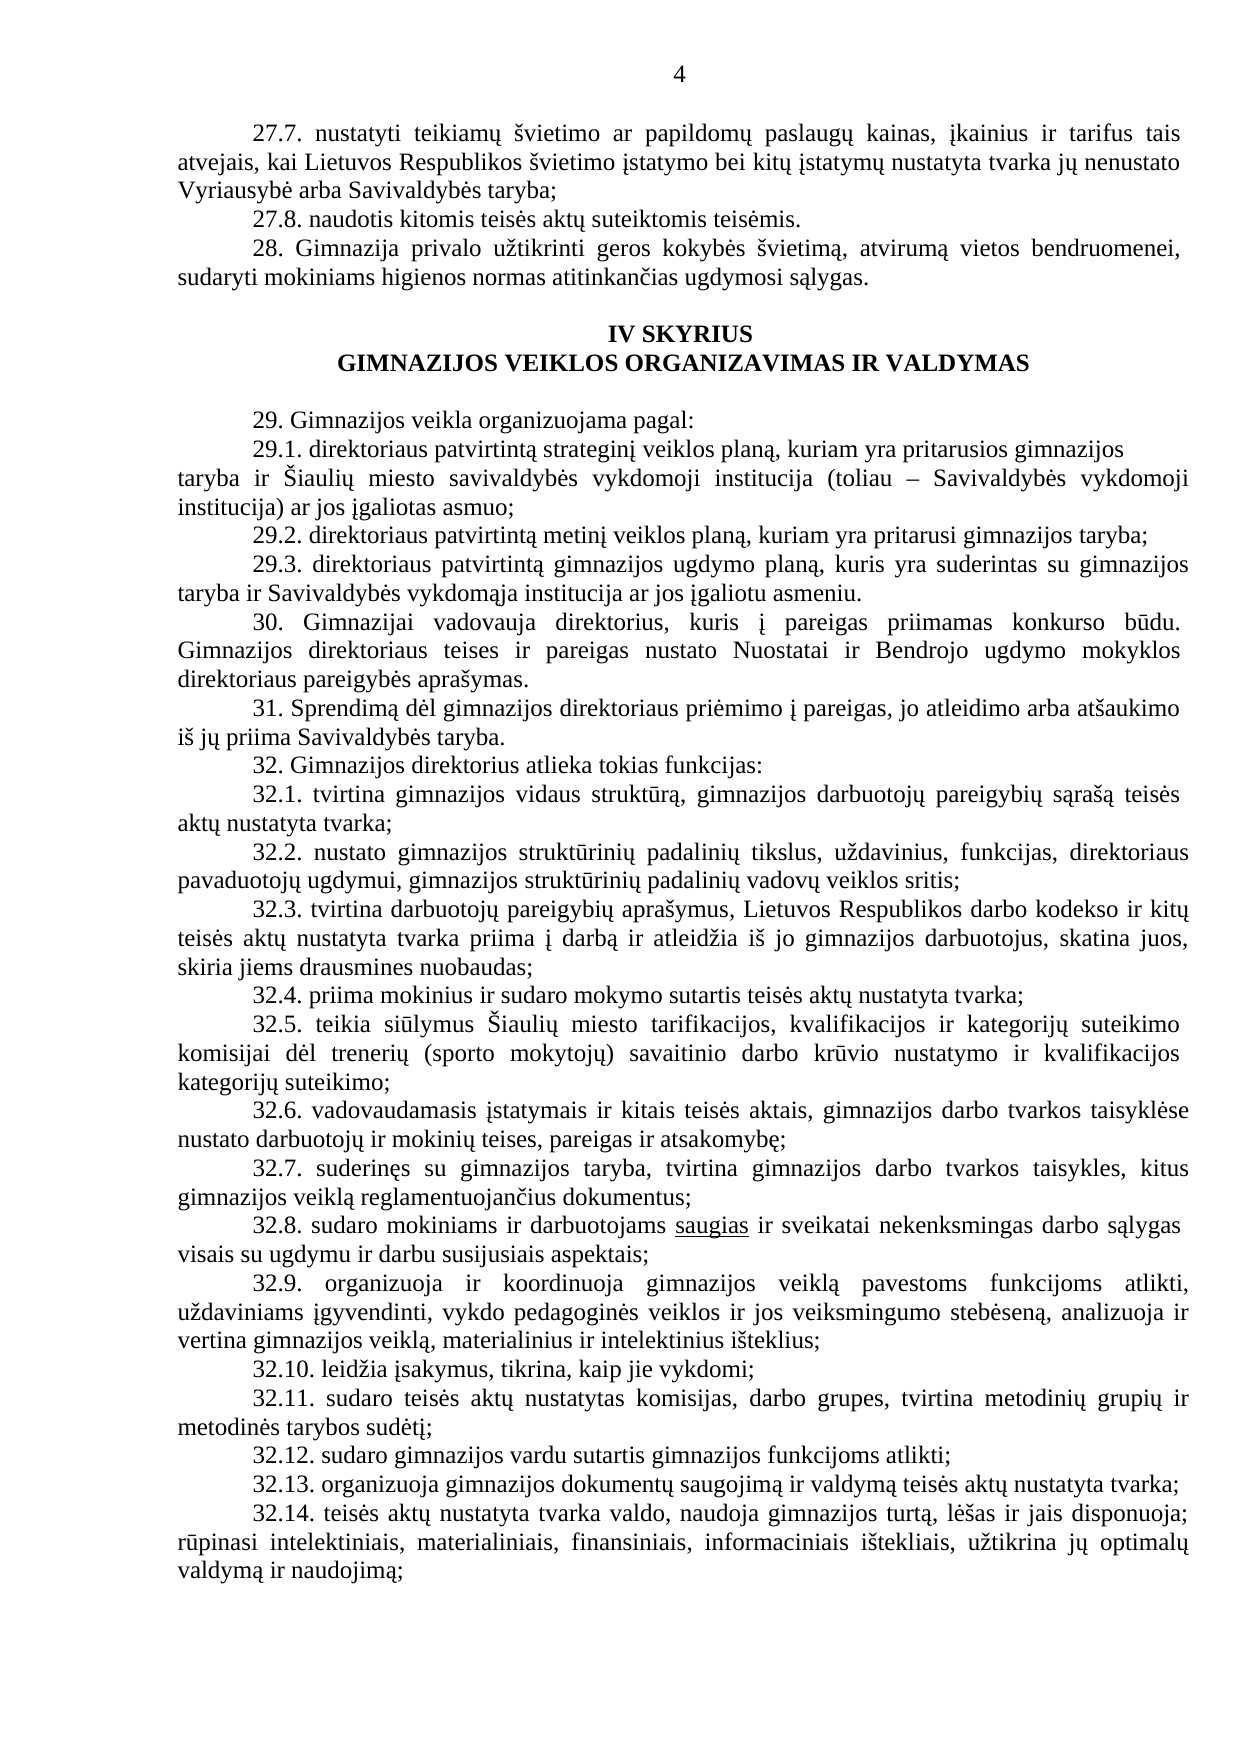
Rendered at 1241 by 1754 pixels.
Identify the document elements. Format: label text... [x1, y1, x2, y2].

text 28. Gimnazija privalo užtikrinti geros kokybės švietimą, atvirumą vietos bendruomenei, sudaryti mokiniams higienos normas atitinkančias ugdymosi sąlygas. [177, 233, 1181, 291]
text 32.14. teisės aktų nustatyta tvarka valdo, naudoja gimnazijos turtą, lėšas ir jais disponuoja; rūpinasi intelektiniais, materialiniais, finansiniais, informaciniais ištekliais, užtikrina jų optimalų valdymą ir naudojimą; [177, 1498, 1189, 1584]
text 29.1. direktoriaus patvirtintą strateginį veiklos planą, kuriam yra pritarusios gimnazijos [252, 434, 1189, 463]
text 32.11. sudaro teisės aktų nustatytas komisijas, darbo grupes, tvirtina metodinių grupių ir metodinės tarybos sudėtį; [177, 1383, 1189, 1441]
text 32.7. suderinęs su gimnazijos taryba, tvirtina gimnazijos darbo tvarkos taisykles, kitus gimnazijos veiklą reglamentuojančius dokumentus; [177, 1153, 1189, 1211]
text 27.7. nustatyti teikiamų švietimo ar papildomų paslaugų kainas, įkainius ir tarifus tais atvejais, kai Lietuvos Respublikos švietimo įstatymo bei kitų įstatymų nustatyta tvarka jų nenustato Vyriausybė arba Savivaldybės taryba; [177, 118, 1181, 204]
text 29.2. direktoriaus patvirtintą metinį veiklos planą, kuriam yra pritarusi gimnazijos taryba; [177, 521, 1189, 549]
text taryba ir Šiaulių miesto savivaldybės vykdomoji institucija (toliau – Savivaldybės vykdomoji institucija) ar jos įgaliotas asmuo; [177, 463, 1189, 521]
text 32.5. teikia siūlymus Šiaulių miesto tarifikacijos, kvalifikacijos ir kategorijų suteikimo komisijai dėl trenerių (sporto mokytojų) savaitinio darbo krūvio nustatymo ir kvalifikacijos kategorijų suteikimo; [177, 1009, 1181, 1096]
text 32.12. sudaro gimnazijos vardu sutartis gimnazijos funkcijoms atlikti; [177, 1441, 1189, 1469]
text 27.8. naudotis kitomis teisės aktų suteiktomis teisėmis. [177, 204, 1181, 233]
text 32. Gimnazijos direktorius atlieka tokias funkcijas: [177, 751, 1189, 779]
text 32.3. tvirtina darbuotojų pareigybių aprašymus, Lietuvos Respublikos darbo kodekso ir kitų teisės aktų nustatyta tvarka priima į darbą ir atleidžia iš jo gimnazijos darbuotojus, skatina juos, skiria jiems drausmines nuobaudas; [177, 894, 1189, 981]
text iV skyrius [177, 319, 1189, 348]
text GIMNAZIJOS VEIKLOS ORGANIZAVIMAS IR VALDYMAS [177, 348, 1189, 377]
text 32.9. organizuoja ir koordinuoja gimnazijos veiklą pavestoms funkcijoms atlikti, uždaviniams įgyvendinti, vykdo pedagoginės veiklos ir jos veiksmingumo stebėseną, analizuoja ir vertina gimnazijos veiklą, materialinius ir intelektinius išteklius; [177, 1268, 1189, 1354]
text 31. Sprendimą dėl gimnazijos direktoriaus priėmimo į pareigas, jo atleidimo arba atšaukimo iš jų priima Savivaldybės taryba. [177, 693, 1181, 751]
text 30. Gimnazijai vadovauja direktorius, kuris į pareigas priimamas konkurso būdu. Gimnazijos direktoriaus teises ir pareigas nustato Nuostatai ir Bendrojo ugdymo mokyklos direktoriaus pareigybės aprašymas. [177, 607, 1181, 693]
text 29.3. direktoriaus patvirtintą gimnazijos ugdymo planą, kuris yra suderintas su gimnazijos taryba ir Savivaldybės vykdomąja institucija ar jos įgaliotu asmeniu. [177, 549, 1189, 607]
text 29. Gimnazijos veikla organizuojama pagal: [252, 406, 1189, 434]
text 32.8. sudaro mokiniams ir darbuotojams saugias ir sveikatai nekenksmingas darbo sąlygas visais su ugdymu ir darbu susijusiais aspektais; [177, 1211, 1181, 1268]
text 32.13. organizuoja gimnazijos dokumentų saugojimą ir valdymą teisės aktų nustatyta tvarka; [177, 1469, 1189, 1498]
text 32.2. nustato gimnazijos struktūrinių padalinių tikslus, uždavinius, funkcijas, direktoriaus pavaduotojų ugdymui, gimnazijos struktūrinių padalinių vadovų veiklos sritis; [177, 837, 1189, 894]
text 32.10. leidžia įsakymus, tikrina, kaip jie vykdomi; [177, 1354, 1189, 1383]
text 32.6. vadovaudamasis įstatymais ir kitais teisės aktais, gimnazijos darbo tvarkos taisyklėse nustato darbuotojų ir mokinių teises, pareigas ir atsakomybę; [177, 1096, 1189, 1153]
text 32.1. tvirtina gimnazijos vidaus struktūrą, gimnazijos darbuotojų pareigybių sąrašą teisės aktų nustatyta tvarka; [177, 779, 1181, 837]
text 32.4. priima mokinius ir sudaro mokymo sutartis teisės aktų nustatyta tvarka; [177, 981, 1189, 1009]
